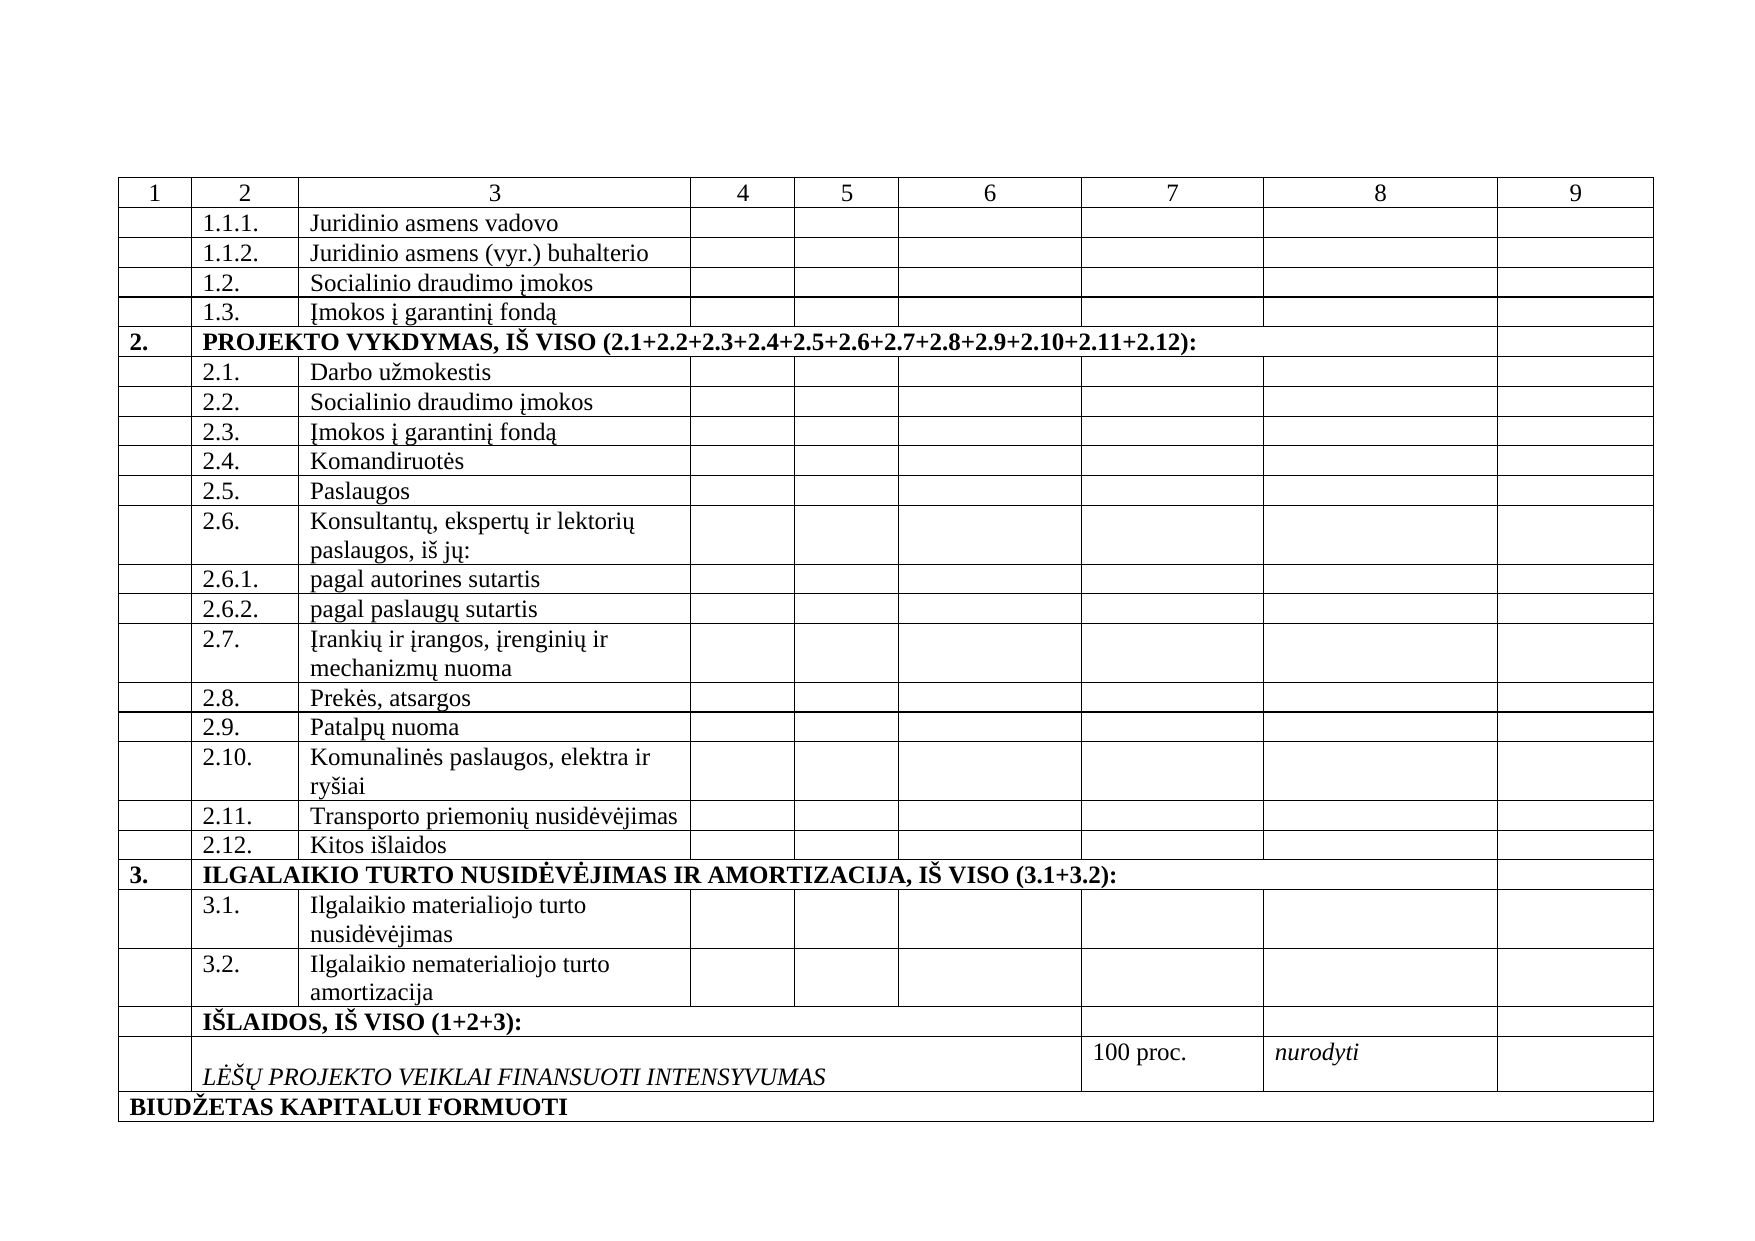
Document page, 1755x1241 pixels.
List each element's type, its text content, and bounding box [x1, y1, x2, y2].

table_cell [119, 357, 191, 386]
table_cell [691, 742, 794, 800]
table_cell [119, 713, 191, 741]
table_cell [691, 357, 794, 386]
table_header 2 [192, 178, 298, 207]
table_cell [1264, 683, 1497, 711]
table_cell [1082, 565, 1263, 593]
table_cell [691, 446, 794, 475]
table_cell Įmokos į garantinį fondą [299, 298, 690, 326]
table_cell Konsultantų, ekspertų ir lektorių paslaugos, iš jų: [299, 506, 690, 563]
table_cell [119, 417, 191, 445]
table_cell PROJEKTO VYKDYMAS, IŠ VISO (2.1+2.2+2.3+2.4+2.5+2.6+2.7+2.8+2.9+2.10+2.11+2.12): [192, 327, 1497, 356]
table_cell [1498, 565, 1653, 593]
table_cell Komunalinės paslaugos, elektra ir ryšiai [299, 742, 690, 800]
table_cell [1264, 742, 1497, 800]
table_cell [1082, 238, 1263, 267]
table_header 6 [899, 178, 1081, 207]
table_cell [1498, 683, 1653, 711]
table_cell [1082, 417, 1263, 445]
table_cell [691, 208, 794, 237]
table_cell [1082, 890, 1263, 948]
table_cell [1498, 949, 1653, 1006]
table_cell [1264, 208, 1497, 237]
table_cell 3.2. [192, 949, 298, 1006]
table_cell [1498, 890, 1653, 948]
table_cell [1264, 476, 1497, 505]
table_cell [1498, 327, 1653, 356]
table_cell [119, 298, 191, 326]
table_header 4 [691, 178, 794, 207]
table_cell [1082, 476, 1263, 505]
table_cell [691, 683, 794, 711]
table_cell [119, 387, 191, 416]
table_cell [1498, 713, 1653, 741]
table_cell [691, 565, 794, 593]
table_cell Ilgalaikio materialiojo turto nusidėvėjimas [299, 890, 690, 948]
table_cell [1082, 949, 1263, 1006]
table_cell 2.1. [192, 357, 298, 386]
table_cell [119, 208, 191, 237]
table_cell [1498, 831, 1653, 859]
table_cell 2.8. [192, 683, 298, 711]
table_cell [1082, 683, 1263, 711]
table_cell [1264, 238, 1497, 267]
table_cell 2.7. [192, 624, 298, 682]
table_cell [899, 742, 1081, 800]
table_cell [691, 298, 794, 326]
table_cell [1264, 594, 1497, 623]
table_cell Socialinio draudimo įmokos [299, 387, 690, 416]
table_cell Juridinio asmens (vyr.) buhalterio [299, 238, 690, 267]
table_cell [1264, 890, 1497, 948]
table_cell 1.1.2. [192, 238, 298, 267]
table_cell [795, 446, 898, 475]
table_cell [1082, 268, 1263, 296]
table_cell [795, 506, 898, 563]
table_cell [899, 446, 1081, 475]
table_cell [691, 831, 794, 859]
table_cell [795, 298, 898, 326]
table_cell [899, 624, 1081, 682]
table_header 1 [119, 178, 191, 207]
table_cell [1498, 506, 1653, 563]
table_cell [1498, 446, 1653, 475]
table_cell [899, 238, 1081, 267]
table_cell [899, 565, 1081, 593]
table_cell [119, 506, 191, 563]
table_cell [691, 506, 794, 563]
table_cell [1082, 801, 1263, 829]
table_cell Socialinio draudimo įmokos [299, 268, 690, 296]
table_cell [899, 594, 1081, 623]
table_cell 100 proc. [1082, 1037, 1263, 1091]
table_cell [691, 890, 794, 948]
table_cell [691, 387, 794, 416]
table_cell [1082, 506, 1263, 563]
table_header 3 [299, 178, 690, 207]
table_cell [795, 742, 898, 800]
table_cell [1498, 238, 1653, 267]
table_cell [1082, 357, 1263, 386]
table_cell [1082, 624, 1263, 682]
table_cell 2.10. [192, 742, 298, 800]
table_cell [1082, 208, 1263, 237]
table_cell 2.6.2. [192, 594, 298, 623]
table_cell 2.9. [192, 713, 298, 741]
table_cell [119, 949, 191, 1006]
table_cell [1264, 949, 1497, 1006]
table_cell [1264, 387, 1497, 416]
table_cell [1082, 713, 1263, 741]
table_cell [691, 624, 794, 682]
table_cell [795, 565, 898, 593]
table_cell [795, 476, 898, 505]
table_cell Įrankių ir įrangos, įrenginių ir mechanizmų nuoma [299, 624, 690, 682]
table_cell [899, 357, 1081, 386]
table_cell Ilgalaikio nematerialiojo turto amortizacija [299, 949, 690, 1006]
table_cell [119, 742, 191, 800]
table_cell LĖŠŲ PROJEKTO VEIKLAI FINANSUOTI INTENSYVUMAS [192, 1037, 1081, 1091]
table_cell [1082, 594, 1263, 623]
table_header 7 [1082, 178, 1263, 207]
table_cell [1264, 268, 1497, 296]
table_cell [1498, 387, 1653, 416]
table_header 8 [1264, 178, 1497, 207]
table_cell [1264, 298, 1497, 326]
table_cell [795, 624, 898, 682]
table_cell Prekės, atsargos [299, 683, 690, 711]
table_cell [899, 476, 1081, 505]
table_cell [1082, 742, 1263, 800]
table_cell [795, 387, 898, 416]
table_cell [1082, 1007, 1263, 1036]
table_cell [899, 890, 1081, 948]
table_cell [1264, 446, 1497, 475]
table_cell pagal paslaugų sutartis [299, 594, 690, 623]
table_cell Paslaugos [299, 476, 690, 505]
table_cell 3. [119, 860, 191, 889]
table_header 5 [795, 178, 898, 207]
table_cell [1498, 742, 1653, 800]
table_cell [691, 268, 794, 296]
table_cell [1498, 268, 1653, 296]
table_cell [1082, 298, 1263, 326]
table_cell [691, 238, 794, 267]
table_cell [691, 476, 794, 505]
table_cell 2.11. [192, 801, 298, 829]
table_cell [899, 417, 1081, 445]
table_cell [899, 208, 1081, 237]
table_cell [1498, 624, 1653, 682]
table_cell [899, 831, 1081, 859]
table_cell [119, 1007, 191, 1036]
table_cell [119, 1037, 191, 1091]
table_cell nurodyti [1264, 1037, 1497, 1091]
table_cell [899, 683, 1081, 711]
table_cell [795, 594, 898, 623]
table_cell [1498, 476, 1653, 505]
table_cell [1082, 387, 1263, 416]
table_cell [691, 949, 794, 1006]
table_cell [899, 713, 1081, 741]
table_cell [119, 565, 191, 593]
table_cell [1264, 417, 1497, 445]
table_cell [1082, 831, 1263, 859]
table_cell [795, 949, 898, 1006]
table_cell 2.4. [192, 446, 298, 475]
table_cell [1264, 506, 1497, 563]
table_cell 2.6.1. [192, 565, 298, 593]
table_cell [899, 801, 1081, 829]
table_cell [1498, 1037, 1653, 1091]
table_cell [1264, 713, 1497, 741]
table_cell [1498, 1007, 1653, 1036]
table_cell [899, 268, 1081, 296]
table_cell [119, 594, 191, 623]
table_cell [795, 801, 898, 829]
table_cell [691, 713, 794, 741]
table_cell [795, 417, 898, 445]
table_cell [119, 801, 191, 829]
table_cell [795, 890, 898, 948]
table_cell Juridinio asmens vadovo [299, 208, 690, 237]
table_cell 1.1.1. [192, 208, 298, 237]
table_cell [119, 683, 191, 711]
table_cell [1498, 357, 1653, 386]
table_cell [1082, 446, 1263, 475]
table_cell [1498, 801, 1653, 829]
table_cell [1498, 417, 1653, 445]
table_cell [119, 446, 191, 475]
table_cell [119, 238, 191, 267]
table_cell pagal autorines sutartis [299, 565, 690, 593]
table_cell 2.2. [192, 387, 298, 416]
table_cell [1498, 594, 1653, 623]
table_cell Patalpų nuoma [299, 713, 690, 741]
table_cell [119, 624, 191, 682]
table_cell BIUDŽETAS KAPITALUI FORMUOTI [119, 1092, 1653, 1121]
table_cell [899, 949, 1081, 1006]
table_cell [899, 298, 1081, 326]
table_cell [795, 208, 898, 237]
table_cell [1264, 831, 1497, 859]
table_cell [119, 476, 191, 505]
table_header 9 [1498, 178, 1653, 207]
table_cell [1264, 801, 1497, 829]
table_cell [795, 268, 898, 296]
table_cell [119, 831, 191, 859]
table_cell [691, 594, 794, 623]
table_cell [1264, 624, 1497, 682]
table_cell [795, 238, 898, 267]
table_cell [691, 417, 794, 445]
table_cell Kitos išlaidos [299, 831, 690, 859]
table_cell [795, 831, 898, 859]
table_cell 3.1. [192, 890, 298, 948]
table_cell [1264, 1007, 1497, 1036]
table_cell [795, 357, 898, 386]
table_cell Darbo užmokestis [299, 357, 690, 386]
table_cell 1.2. [192, 268, 298, 296]
table_cell [899, 506, 1081, 563]
table_cell [1498, 298, 1653, 326]
table_cell Įmokos į garantinį fondą [299, 417, 690, 445]
table_cell [119, 890, 191, 948]
table_cell ILGALAIKIO TURTO NUSIDĖVĖJIMAS IR AMORTIZACIJA, IŠ VISO (3.1+3.2): [192, 860, 1497, 889]
table_cell [899, 387, 1081, 416]
table_cell 1.3. [192, 298, 298, 326]
table_cell [1498, 860, 1653, 889]
table_cell [1498, 208, 1653, 237]
table_cell [691, 801, 794, 829]
table_cell 2. [119, 327, 191, 356]
table_cell 2.3. [192, 417, 298, 445]
table_cell [1264, 565, 1497, 593]
table_cell Komandiruotės [299, 446, 690, 475]
table_cell [795, 683, 898, 711]
table_cell [1264, 357, 1497, 386]
table_cell Transporto priemonių nusidėvėjimas [299, 801, 690, 829]
table_cell 2.5. [192, 476, 298, 505]
table_cell 2.12. [192, 831, 298, 859]
table_cell IŠLAIDOS, IŠ VISO (1+2+3): [192, 1007, 1081, 1036]
table_cell [795, 713, 898, 741]
table_cell [119, 268, 191, 296]
table_cell 2.6. [192, 506, 298, 563]
